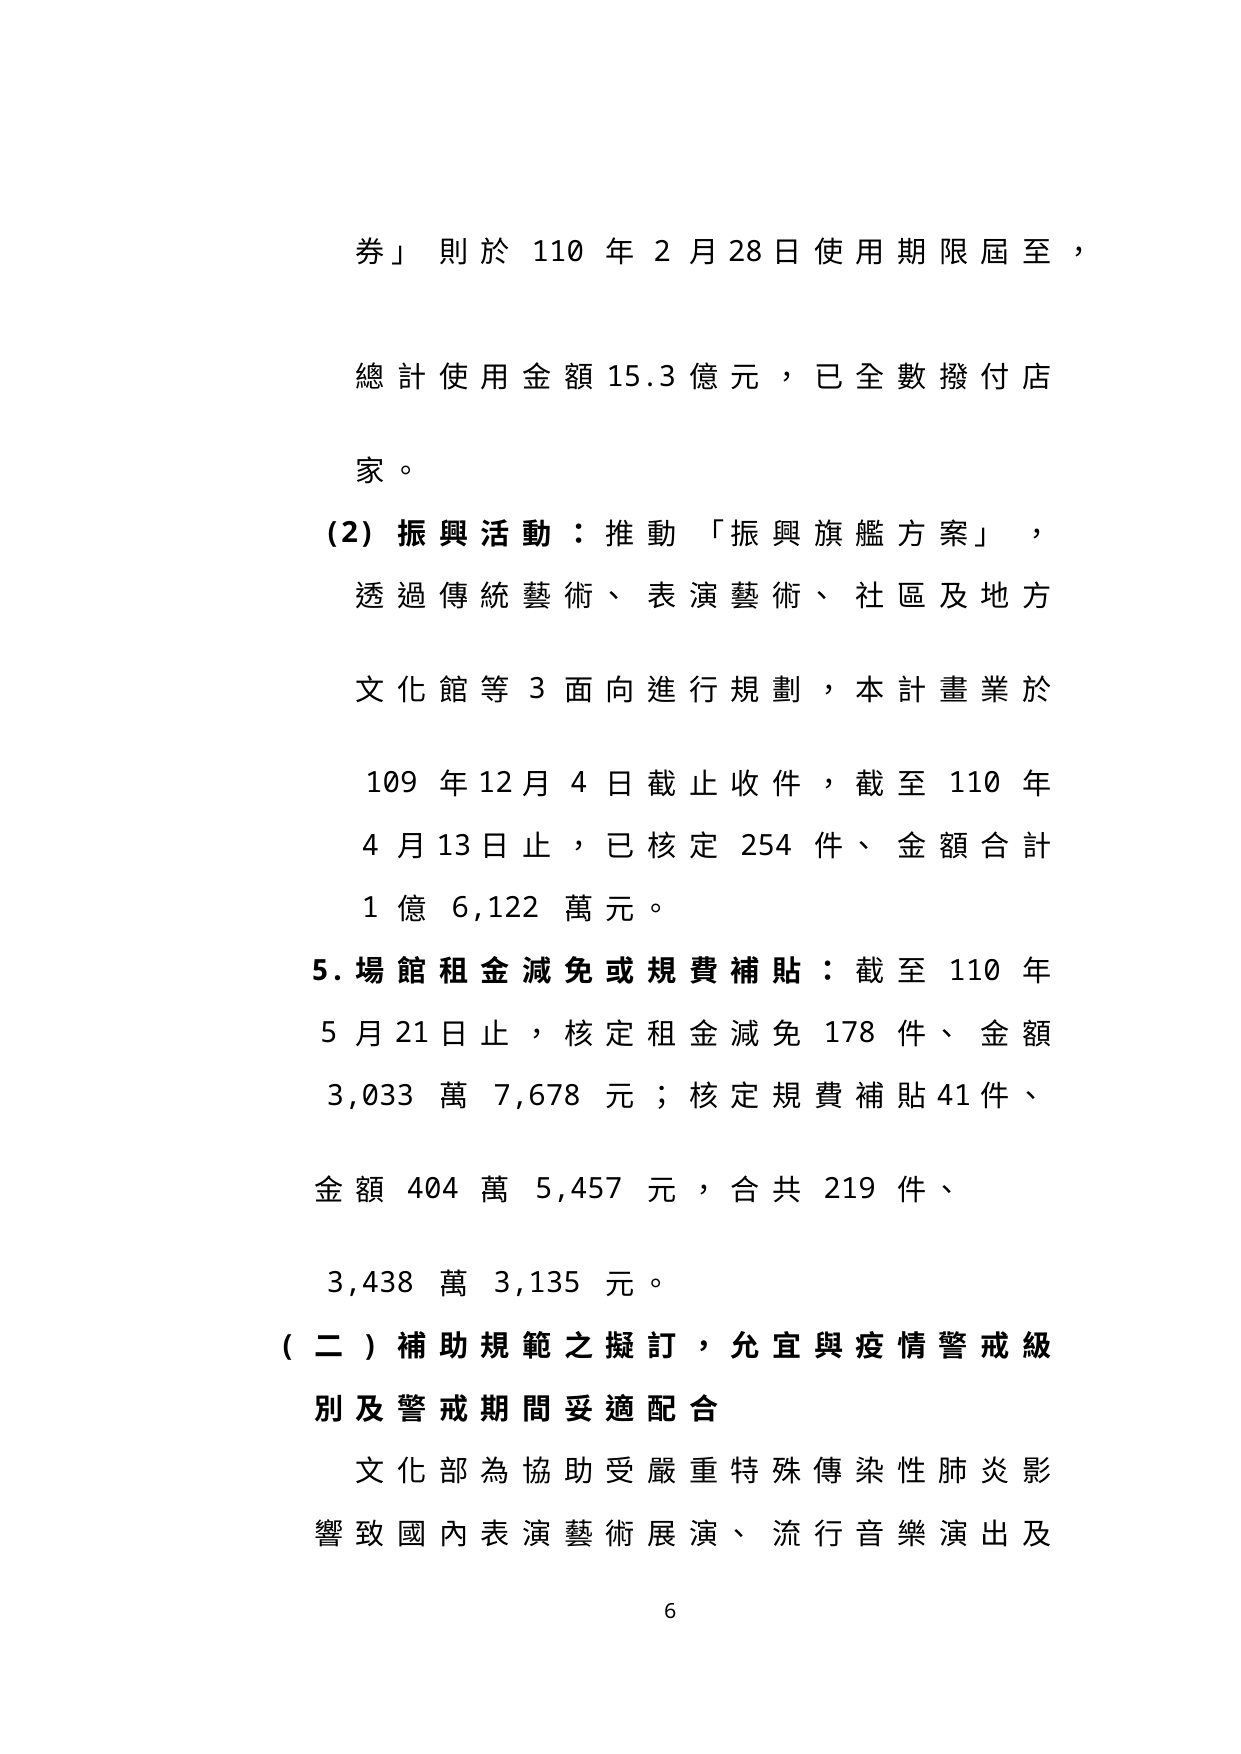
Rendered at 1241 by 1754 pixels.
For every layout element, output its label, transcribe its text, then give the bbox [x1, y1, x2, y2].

text (1)藝FUN券：繼行政院推出振興三倍券後，文化部加碼發行12億元數位「藝FUN券」，每人發放600元。另針對18歲以下、65歲以上或身心障礙者等智慧型手機弱勢使用族群，推出紙本「藝FUN券」。數位藝FUN券已於109年12月31日使用期限屆至，紙本「藝FUN券」則於110年2月28日使用期限屆至，總計使用金額15.3億元，已全數撥付店家。 [301, 177, 1058, 490]
text (二)補助規範之擬訂，允宜與疫情警戒級別及警戒期間妥適配合 [242, 1302, 1058, 1427]
text (2)振興活動：推動「振興旗艦方案」，透過傳統藝術、表演藝術、社區及地方文化館等3面向進行規劃，本計畫業於109年12月4日截止收件，截至110年4月13日止，已核定254件、金額合計1億6,122萬元。 [301, 490, 1058, 927]
text 5.場館租金減免或規費補貼：截至110年5月21日止，核定租金減免178件、金額3,033萬7,678元；核定規費補貼41件、金額404萬5,457元，合共219件、3,438萬3,135元。 [271, 927, 1058, 1302]
text 文化部為協助受嚴重特殊傳染性肺炎影響致國內表演藝術展演、流行音樂演出及 [271, 1427, 1058, 1552]
